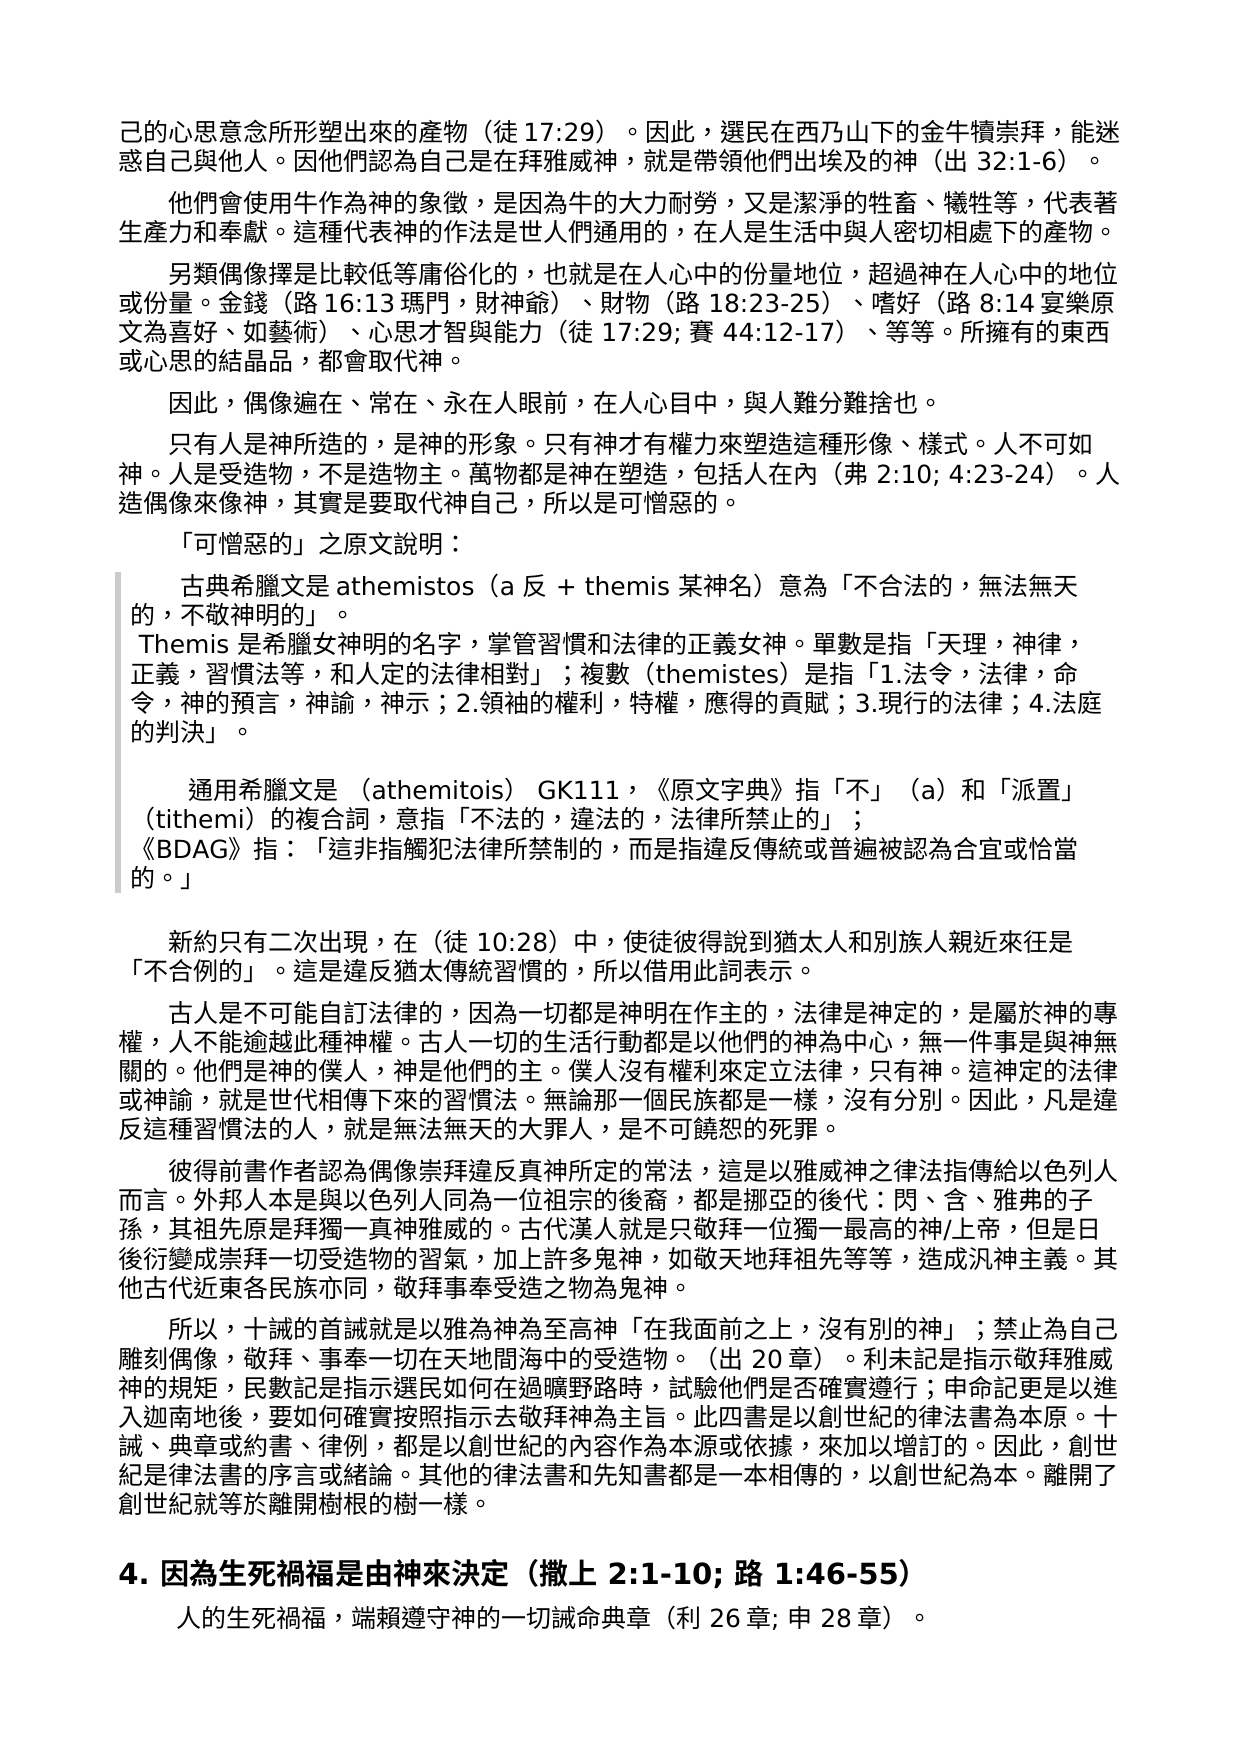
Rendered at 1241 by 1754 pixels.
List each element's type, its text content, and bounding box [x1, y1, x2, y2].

text 他們會使用牛作為神的象徵，是因為牛的大力耐勞，又是潔淨的牲畜、犧牲等，代表著生產力和奉獻。這種代表神的作法是世人們通用的，在人是生活中與人密切相處下的產物。 [118, 189, 1122, 247]
text 新約只有二次出現，在（徒 10:28）中，使徒彼得說到猶太人和別族人親近來彺是「不合例的」。這是違反猶太傳統習慣的，所以借用此詞表示。 [118, 928, 1122, 986]
text 「可憎惡的」之原文說明： [118, 531, 1122, 560]
text 彼得前書作者認為偶像崇拜違反真神所定的常法，這是以雅威神之律法指傳給以色列人而言。外邦人本是與以色列人同為一位祖宗的後裔，都是挪亞的後代：閃、含、雅弗的子孫，其祖先原是拜獨一真神雅威的。古代漢人就是只敬拜一位獨一最高的神/上帝，但是日後衍變成崇拜一切受造物的習氣，加上許多鬼神，如敬天地拜祖先等等，造成汎神主義。其他古代近東各民族亦同，敬拜事奉受造之物為鬼神。 [118, 1157, 1122, 1303]
text 只有人是神所造的，是神的形象。只有神才有權力來塑造這種形像、樣式。人不可如神。人是受造物，不是造物主。萬物都是神在塑造，包括人在內（弗 2:10; 4:23-24）。人造偶像來像神，其實是要取代神自己，所以是可憎惡的。 [118, 431, 1122, 518]
subtitle 4. 因為生死禍福是由神來決定（撒上 2:1-10; 路 1:46-55） [118, 1557, 1122, 1591]
text 因此，偶像遍在、常在、永在人眼前，在人心目中，與人難分難捨也。 [118, 389, 1122, 418]
text 己的心思意念所形塑出來的產物（徒17:29）。因此，選民在西乃山下的金牛犢崇拜，能迷惑自己與他人。因他們認為自己是在拜雅威神，就是帶領他們出埃及的神（出 32:1-6）。 [118, 118, 1122, 176]
text 所以，十誡的首誡就是以雅為神為至高神「在我面前之上，沒有別的神」；禁止為自己雕刻偶像，敬拜、事奉一切在天地間海中的受造物。（出 20章）。利未記是指示敬拜雅威神的規矩，民數記是指示選民如何在過曠野路時，試驗他們是否確實遵行；申命記更是以進入迦南地後，要如何確實按照指示去敬拜神為主旨。此四書是以創世紀的律法書為本原。十誡、典章或約書、律例，都是以創世紀的內容作為本源或依據，來加以增訂的。因此，創世紀是律法書的序言或緒論。其他的律法書和先知書都是一本相傳的，以創世紀為本。離開了創世紀就等於離開樹根的樹一樣。 [118, 1316, 1122, 1520]
text 另類偶像擇是比較低等庸俗化的，也就是在人心中的份量地位，超過神在人心中的地位或份量。金錢（路16:13瑪門，財神爺）、財物（路 18:23-25）、嗜好（路 8:14宴樂原文為喜好、如藝術）、心思才智與能力（徒 17:29; 賽 44:12-17）、等等。所擁有的東西或心思的結晶品，都會取代神。 [118, 260, 1122, 376]
text 古人是不可能自訂法律的，因為一切都是神明在作主的，法律是神定的，是屬於神的專權，人不能逾越此種神權。古人一切的生活行動都是以他們的神為中心，無一件事是與神無關的。他們是神的僕人，神是他們的主。僕人沒有權利來定立法律，只有神。這神定的法律或神諭，就是世代相傳下來的習慣法。無論那一個民族都是一樣，沒有分別。因此，凡是違反這種習慣法的人，就是無法無天的大罪人，是不可饒恕的死罪。 [118, 999, 1122, 1145]
text 人的生死禍福，端賴遵守神的一切誡命典章（利 26章; 申 28章）。 [118, 1604, 1122, 1633]
table_header 古典希臘文是athemistos（a 反 + themis 某神名）意為「不合法的，無法無天的，不敬神明的」。 Themis 是希臘女神明的名字，掌管習慣和法律的正義女神。單數是指「天理，神律，正義，習慣法等，和人定的法律相對」；複數（themistes）是指「1.法令，法律，命令，神的預言，神諭，神示；2.領袖的權利，特權，應得的貢賦；3.現行的法律；4.法庭的判決」。 通用希臘文是 （athemitois） GK111，《原文字典》指「不」（a）和「派置」（tithemi）的複合詞，意指「不法的，違法的，法律所禁止的」； 《BDAG》指：「這非指觸犯法律所禁制的，而是指違反傳統或普遍被認為合宜或恰當的。」 [121, 572, 1122, 893]
